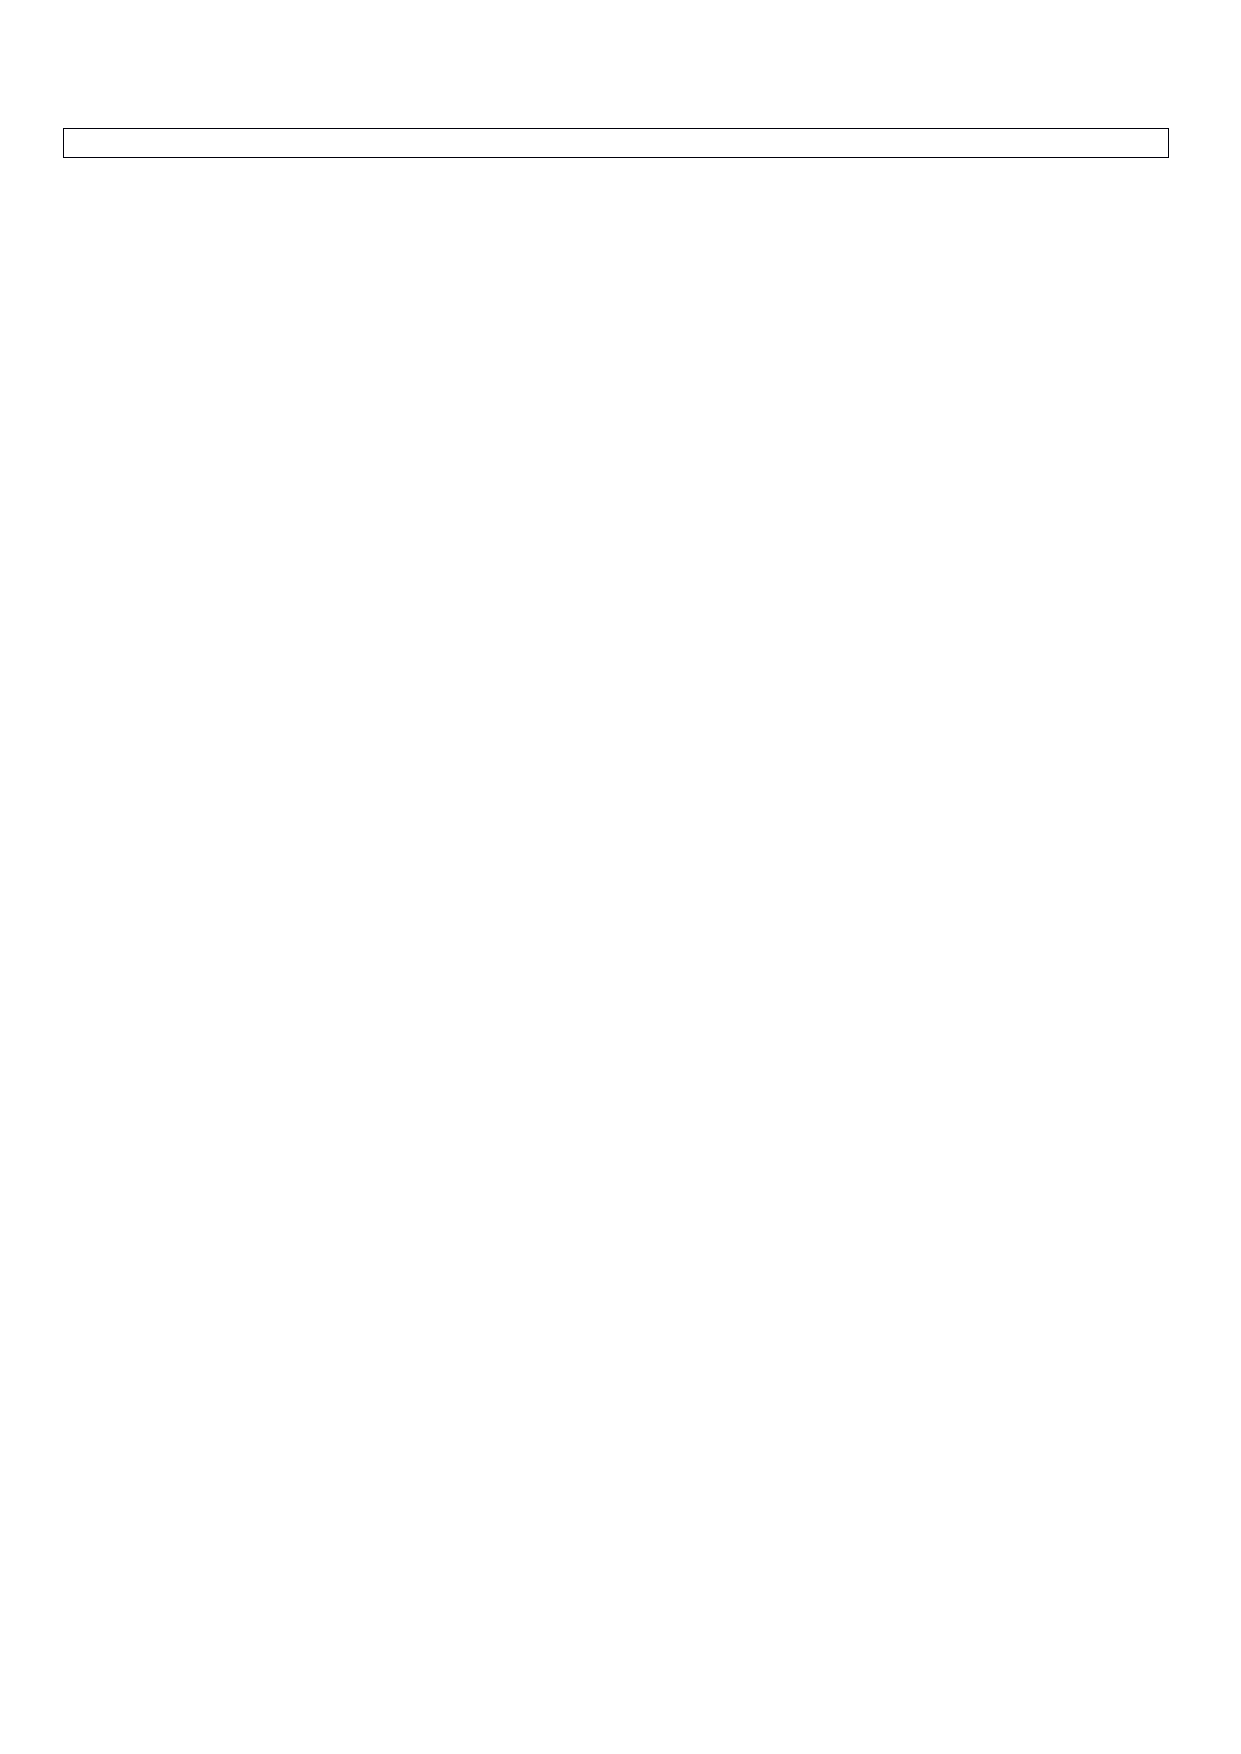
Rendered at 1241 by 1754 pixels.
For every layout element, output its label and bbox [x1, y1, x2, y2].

table_header [64, 129, 1168, 157]
